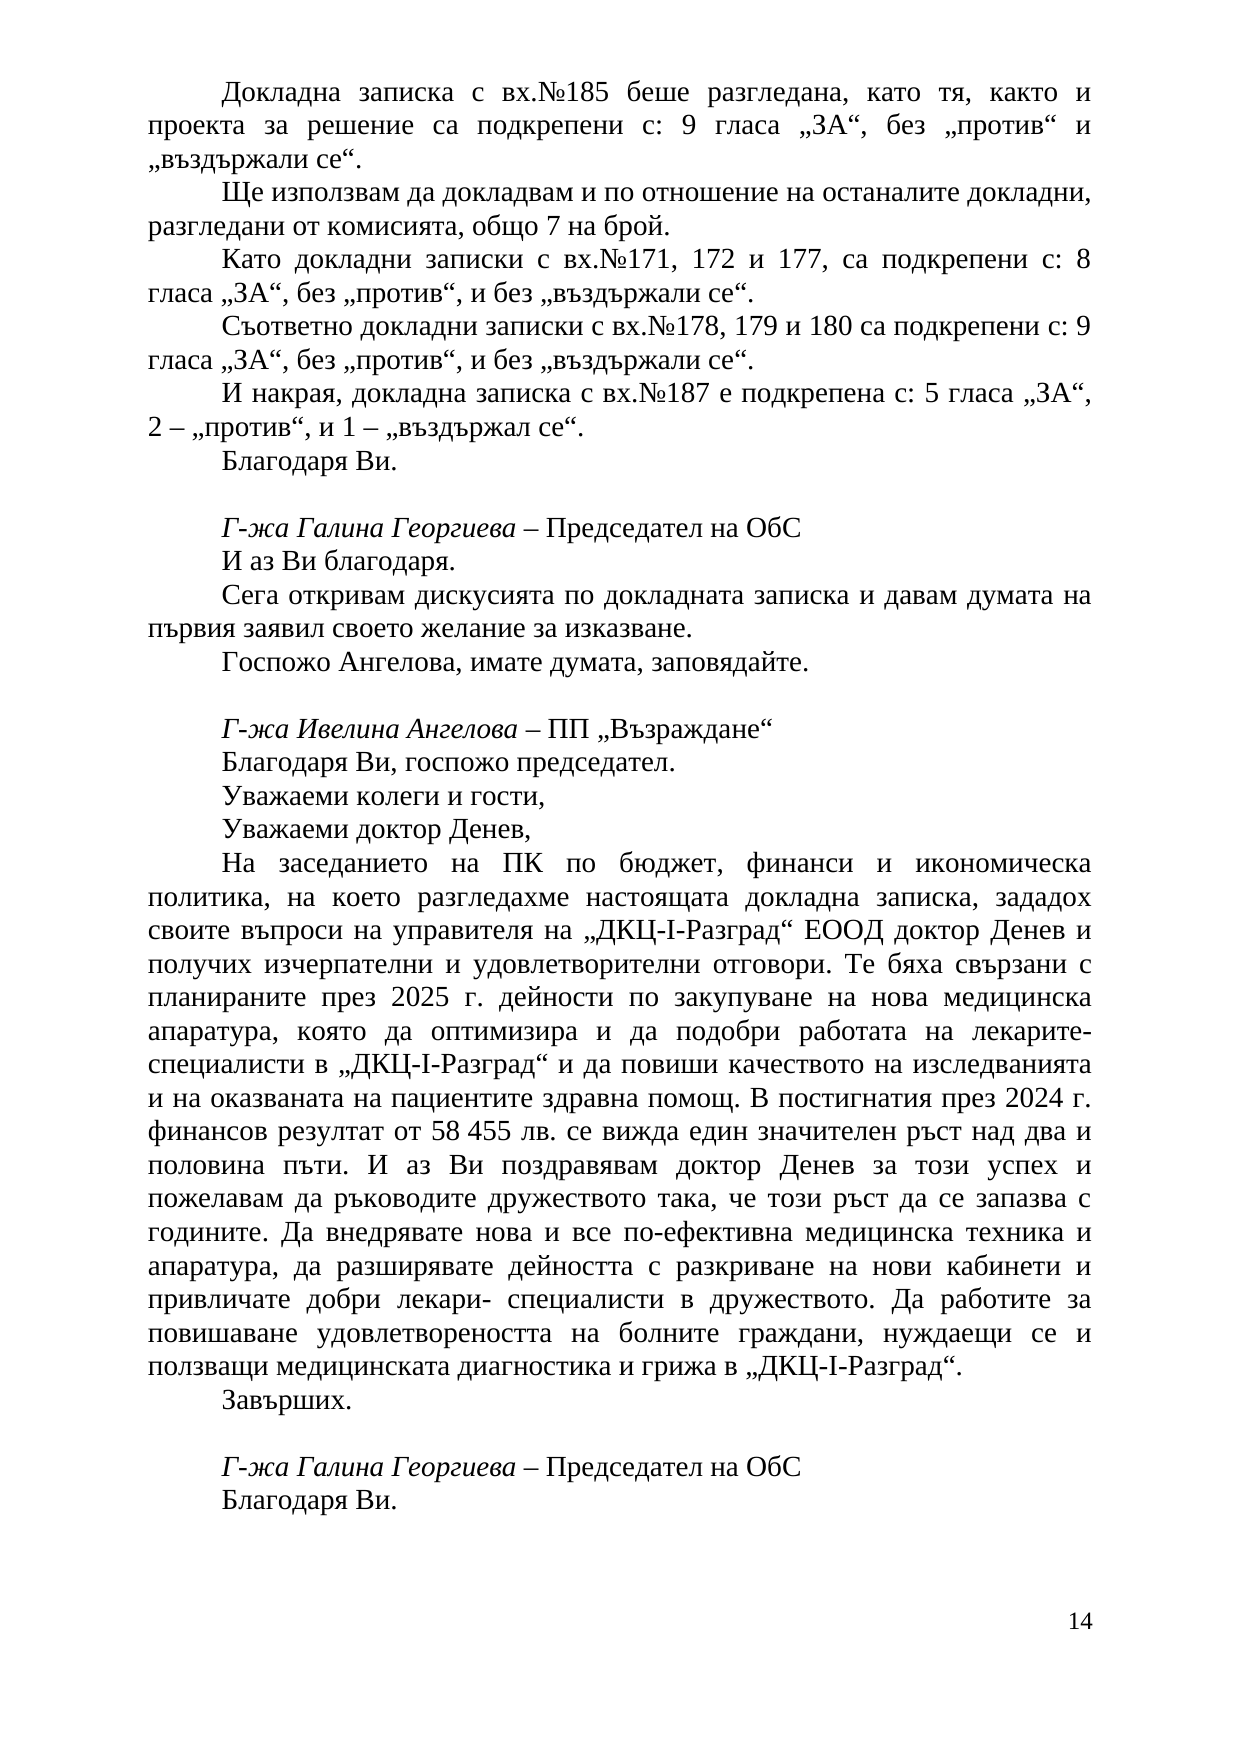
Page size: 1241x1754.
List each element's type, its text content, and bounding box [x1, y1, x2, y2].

text Благодаря Ви, госпожо председател. [148, 744, 1093, 778]
text Благодаря Ви. [148, 1482, 1093, 1516]
text И накрая, докладна записка с вх.№187 е подкрепена с: 5 гласа „ЗА“, 2 – „против“, и 1 – „въздържал се“. [148, 376, 1093, 443]
text Г-жа Галина Георгиева – Председател на ОбС [148, 1449, 1093, 1482]
text Завърших. [148, 1382, 1093, 1415]
text Благодаря Ви. [148, 443, 1093, 476]
text Като докладни записки с вх.№171, 172 и 177, са подкрепени с: 8 гласа „ЗА“, без „против“, и без „въздържали се“. [148, 241, 1093, 308]
text Г-жа Ивелина Ангелова – ПП „Възраждане“ [148, 711, 1093, 744]
text Г-жа Галина Георгиева – Председател на ОбС [148, 510, 1093, 543]
text Докладна записка с вх.№185 беше разгледана, като тя, както и проекта за решение са подкрепени с: 9 гласа „ЗА“, без „против“ и „въздържали се“. [148, 74, 1093, 174]
text Сега откривам дискусията по докладната записка и давам думата на първия заявил своето желание за изказване. [148, 577, 1093, 644]
text Госпожо Ангелова, имате думата, заповядайте. [148, 644, 1093, 677]
text Уважаеми колеги и гости, [148, 778, 1093, 812]
text Уважаеми доктор Денев, [148, 812, 1093, 845]
text И аз Ви благодаря. [148, 543, 1093, 577]
text На заседанието на ПК по бюджет, финанси и икономическа политика, на което разгледахме настоящата докладна записка, зададох своите въпроси на управителя на „ДКЦ-I-Разград“ ЕООД доктор Денев и получих изчерпателни и удовлетворителни отговори. Те бяха свързани с планираните през 2025 г. дейности по закупуване на нова медицинска апаратура, която да оптимизира и да подобри работата на лекарите- специалисти в „ДКЦ-I-Разград“ и да повиши качеството на изследванията и на оказваната на пациентите здравна помощ. В постигнатия през 2024 г. финансов резултат от 58 455 лв. се вижда един значителен ръст над два и половина пъти. И аз Ви поздравявам доктор Денев за този успех и пожелавам да ръководите дружеството така, че този ръст да се запазва с годините. Да внедрявате нова и все по-ефективна медицинска техника и апаратура, да разширявате дейността с разкриване на нови кабинети и привличате добри лекари- специалисти в дружеството. Да работите за повишаване удовлетвореността на болните граждани, нуждаещи се и ползващи медицинската диагностика и грижа в „ДКЦ-I-Разград“. [148, 845, 1093, 1382]
text Съответно докладни записки с вх.№178, 179 и 180 са подкрепени с: 9 гласа „ЗА“, без „против“, и без „въздържали се“. [148, 308, 1093, 376]
text Ще използвам да докладвам и по отношение на останалите докладни, разгледани от комисията, общо 7 на брой. [148, 174, 1093, 241]
